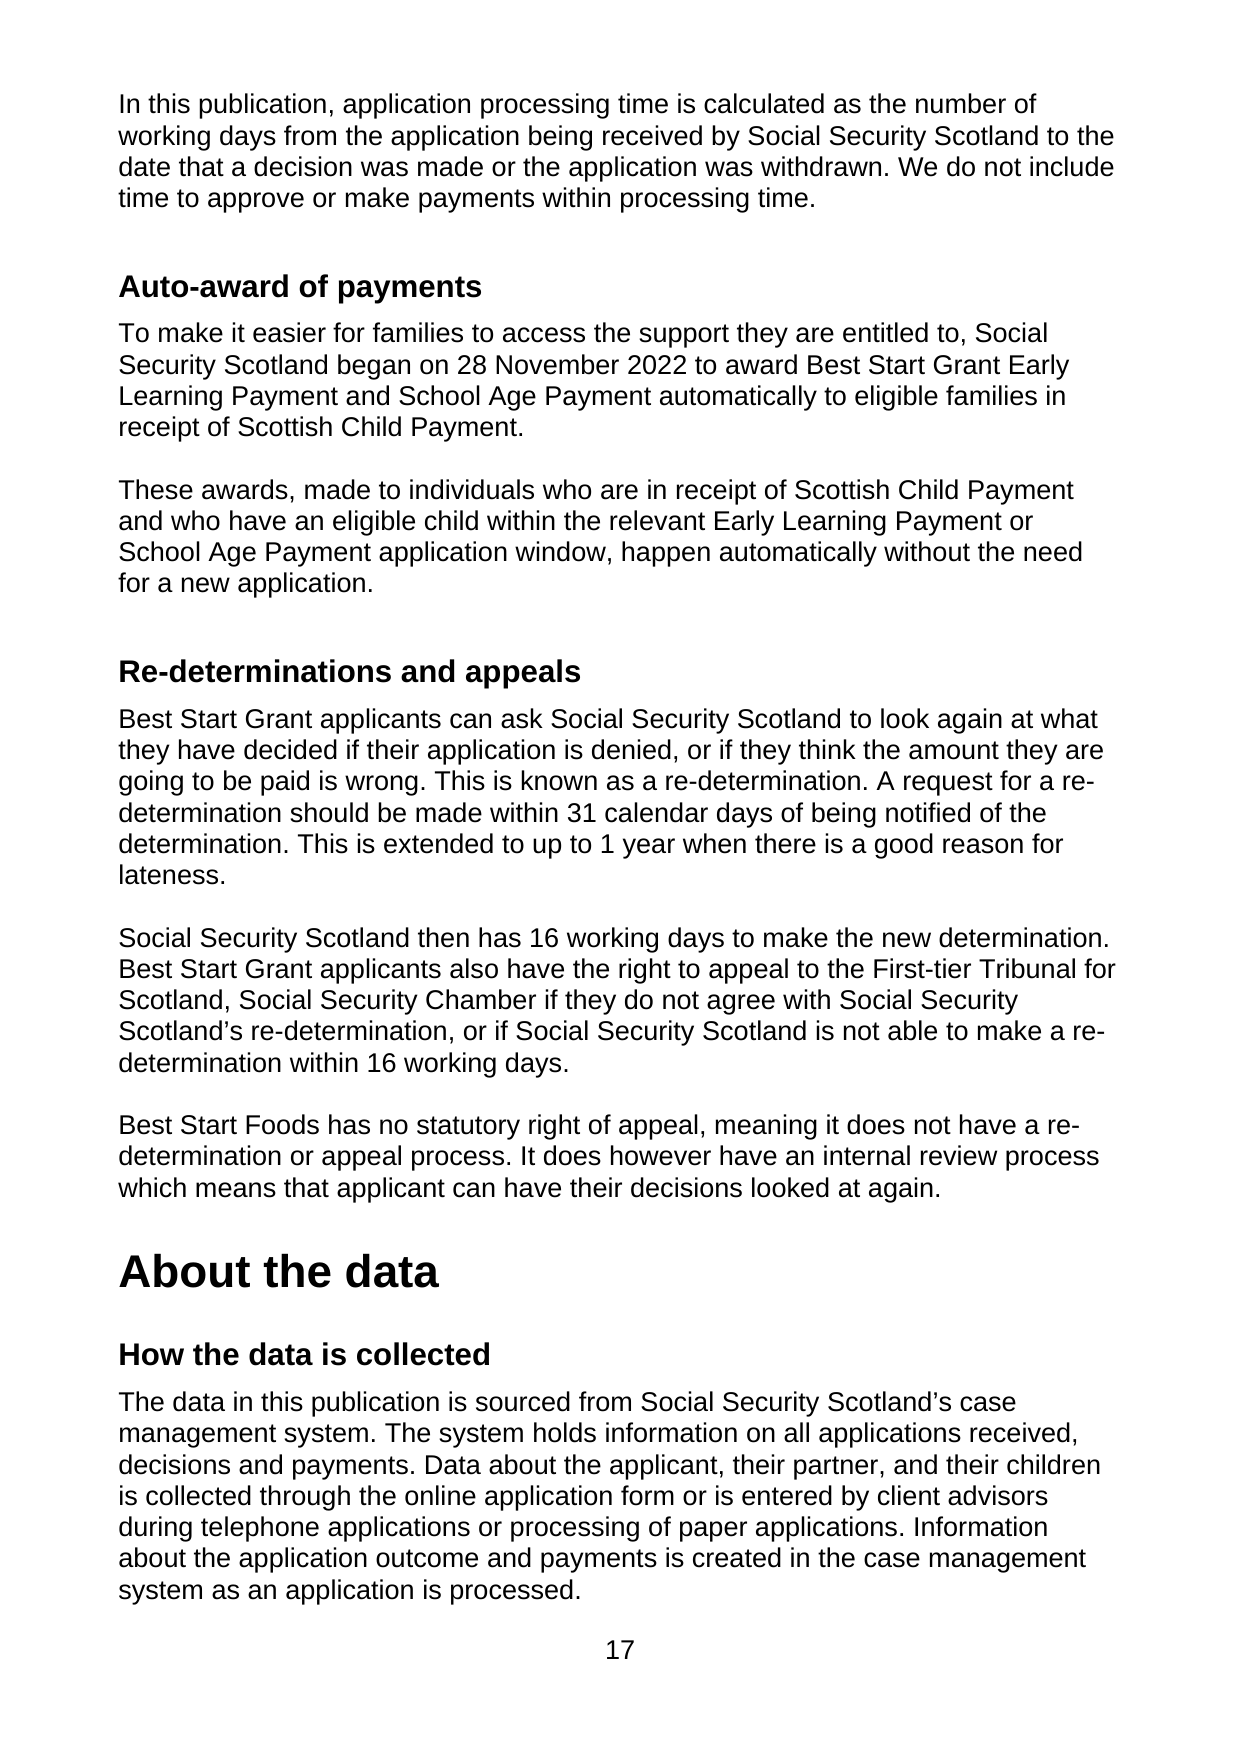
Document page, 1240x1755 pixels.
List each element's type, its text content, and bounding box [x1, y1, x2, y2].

text The data in this publication is sourced from Social Security Scotland’s case management system. The system holds information on all applications received, decisions and payments. Data about the applicant, their partner, and their children is collected through the online application form or is entered by client advisors during telephone applications or processing of paper applications. Information about the application outcome and payments is created in the case management system as an application is processed. [118, 1387, 1121, 1605]
text These awards, made to individuals who are in receipt of Scottish Child Payment and who have an eligible child within the relevant Early Learning Payment or School Age Payment application window, happen automatically without the need for a new application. [118, 474, 1121, 599]
subtitle How the data is collected [118, 1332, 1121, 1374]
subtitle About the data [118, 1234, 1121, 1301]
subtitle Re-determinations and appeals [118, 649, 1121, 691]
text Best Start Grant applicants can ask Social Security Scotland to look again at what they have decided if their application is denied, or if they think the amount they are going to be paid is wrong. This is known as a re-determination. A request for a re-determination should be made within 31 calendar days of being notified of the determination. This is extended to up to 1 year when there is a good reason for lateness. [118, 703, 1121, 891]
text In this publication, application processing time is calculated as the number of working days from the application being received by Social Security Scotland to the date that a decision was made or the application was withdrawn. We do not include time to approve or make payments within processing time. [118, 89, 1121, 214]
subtitle Auto-award of payments [118, 264, 1121, 305]
text Social Security Scotland then has 16 working days to make the new determination. Best Start Grant applicants also have the right to appeal to the First-tier Tribunal for Scotland, Social Security Chamber if they do not agree with Social Security Scotland’s re-determination, or if Social Security Scotland is not able to make a re-determination within 16 working days. [118, 922, 1121, 1078]
text Best Start Foods has no statutory right of appeal, meaning it does not have a re-determination or appeal process. It does however have an internal review process which means that applicant can have their decisions looked at again. [118, 1109, 1121, 1203]
text To make it easier for families to access the support they are entitled to, Social Security Scotland began on 28 November 2022 to award Best Start Grant Early Learning Payment and School Age Payment automatically to eligible families in receipt of Scottish Child Payment. [118, 318, 1121, 443]
